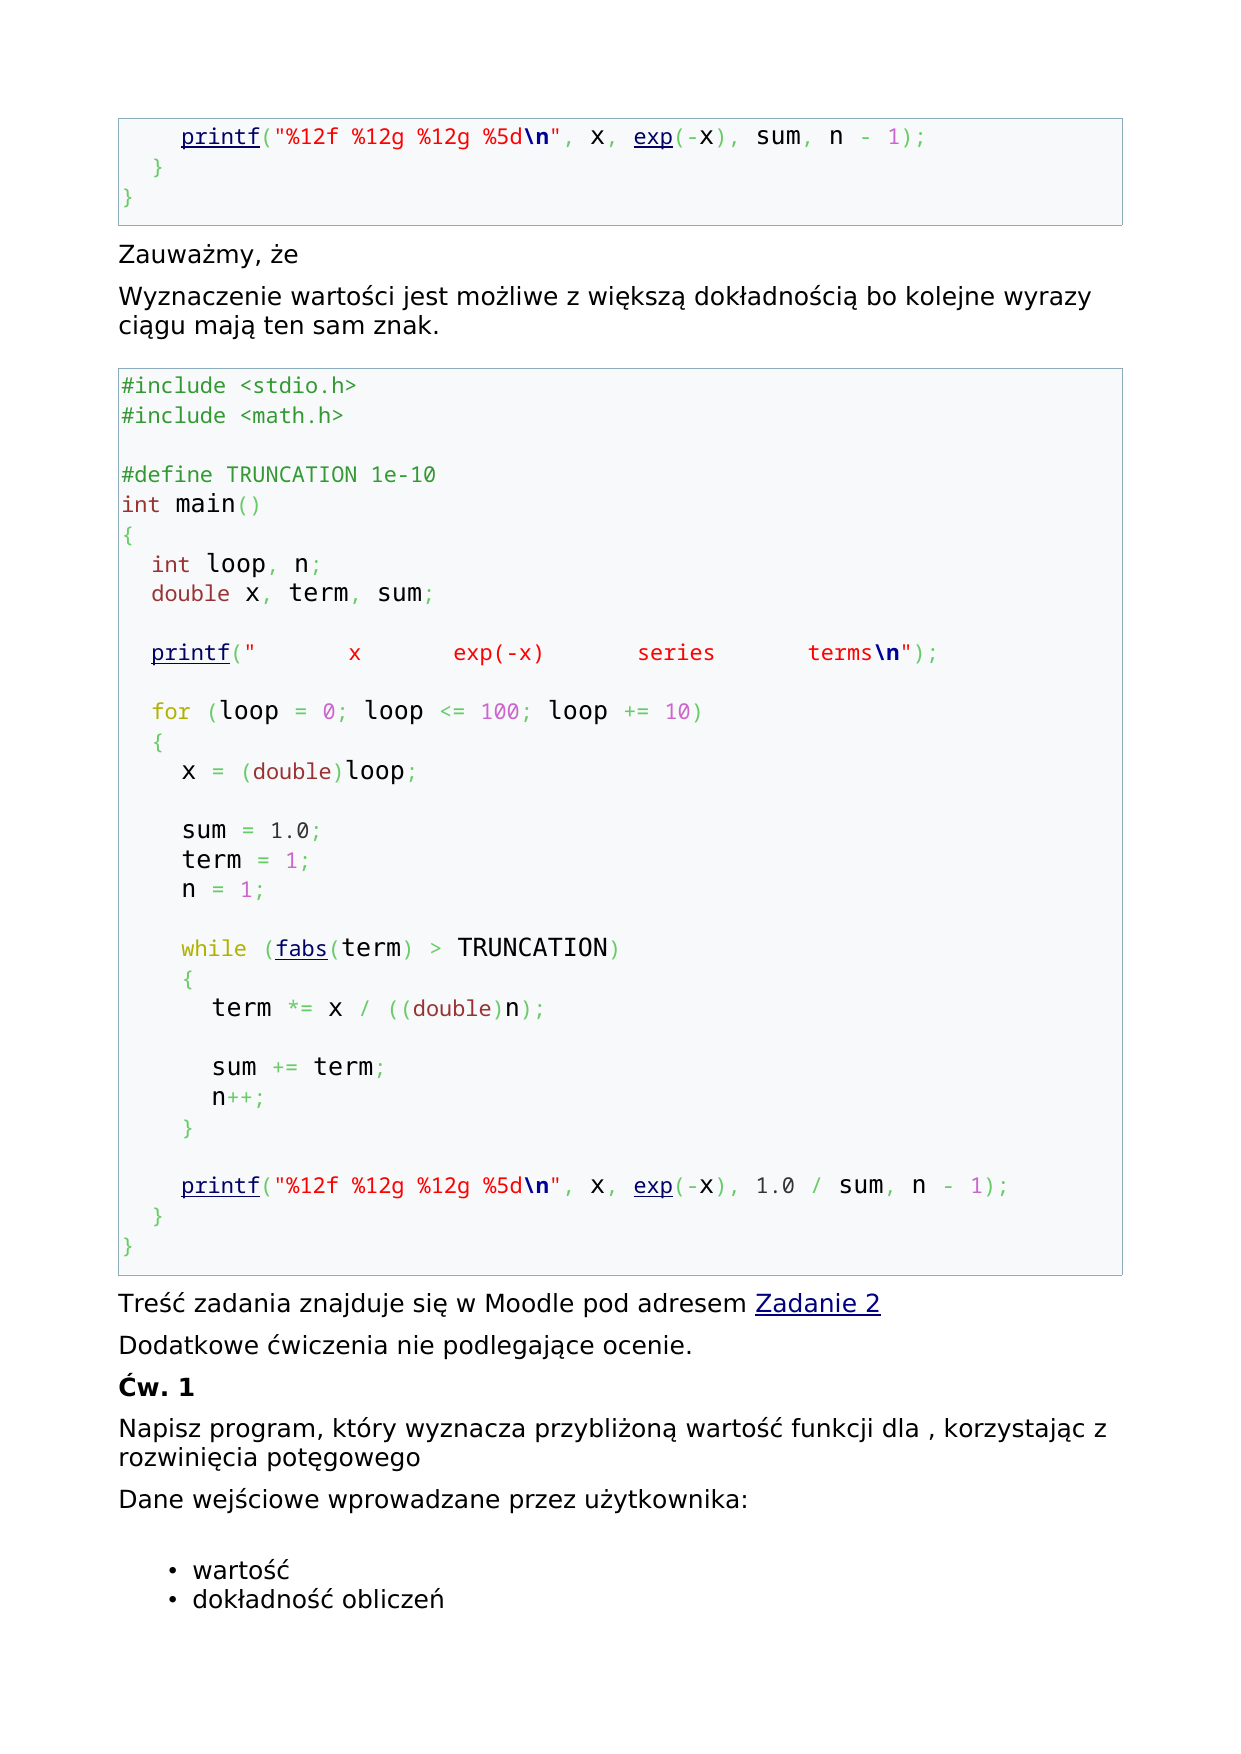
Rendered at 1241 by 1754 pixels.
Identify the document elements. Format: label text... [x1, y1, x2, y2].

text Napisz program, który wyznacza przybliżoną wartość funkcji dla , korzystając z rozwinięcia potęgowego [118, 1414, 1122, 1473]
text Treść zadania znajduje się w Moodle pod adresem Zadanie 2 [118, 1289, 1122, 1318]
text Dodatkowe ćwiczenia nie podlegające ocenie. [118, 1331, 1122, 1360]
table_header #include <stdio.h> #include <math.h> #define TRUNCATION 1e-10 int main() { int loop, n; double x, term, sum; printf(" x exp(-x) series terms\n"); for (loop = 0; loop <= 100; loop += 10) { x = (double)loop; sum = 1.0; term = 1; n = 1; while (fabs(term) > TRUNCATION) { term *= x / ((double)n); sum += term; n++; } printf("%12f %12g %12g %5d\n", x, exp(-x), 1.0 / sum, n - 1); } } [119, 369, 1122, 1274]
text Dane wejściowe wprowadzane przez użytkownika: [118, 1485, 1122, 1514]
list dokładność obliczeń [177, 1586, 1122, 1615]
text Ćw. 1 [118, 1373, 1122, 1402]
table_header printf("%12f %12g %12g %5d\n", x, exp(-x), sum, n - 1); } } [119, 119, 1122, 225]
text Zauważmy, że [118, 240, 1122, 269]
text Wyznaczenie wartości jest możliwe z większą dokładnością bo kolejne wyrazy ciągu mają ten sam znak. [118, 282, 1122, 340]
list wartość [177, 1556, 1122, 1586]
